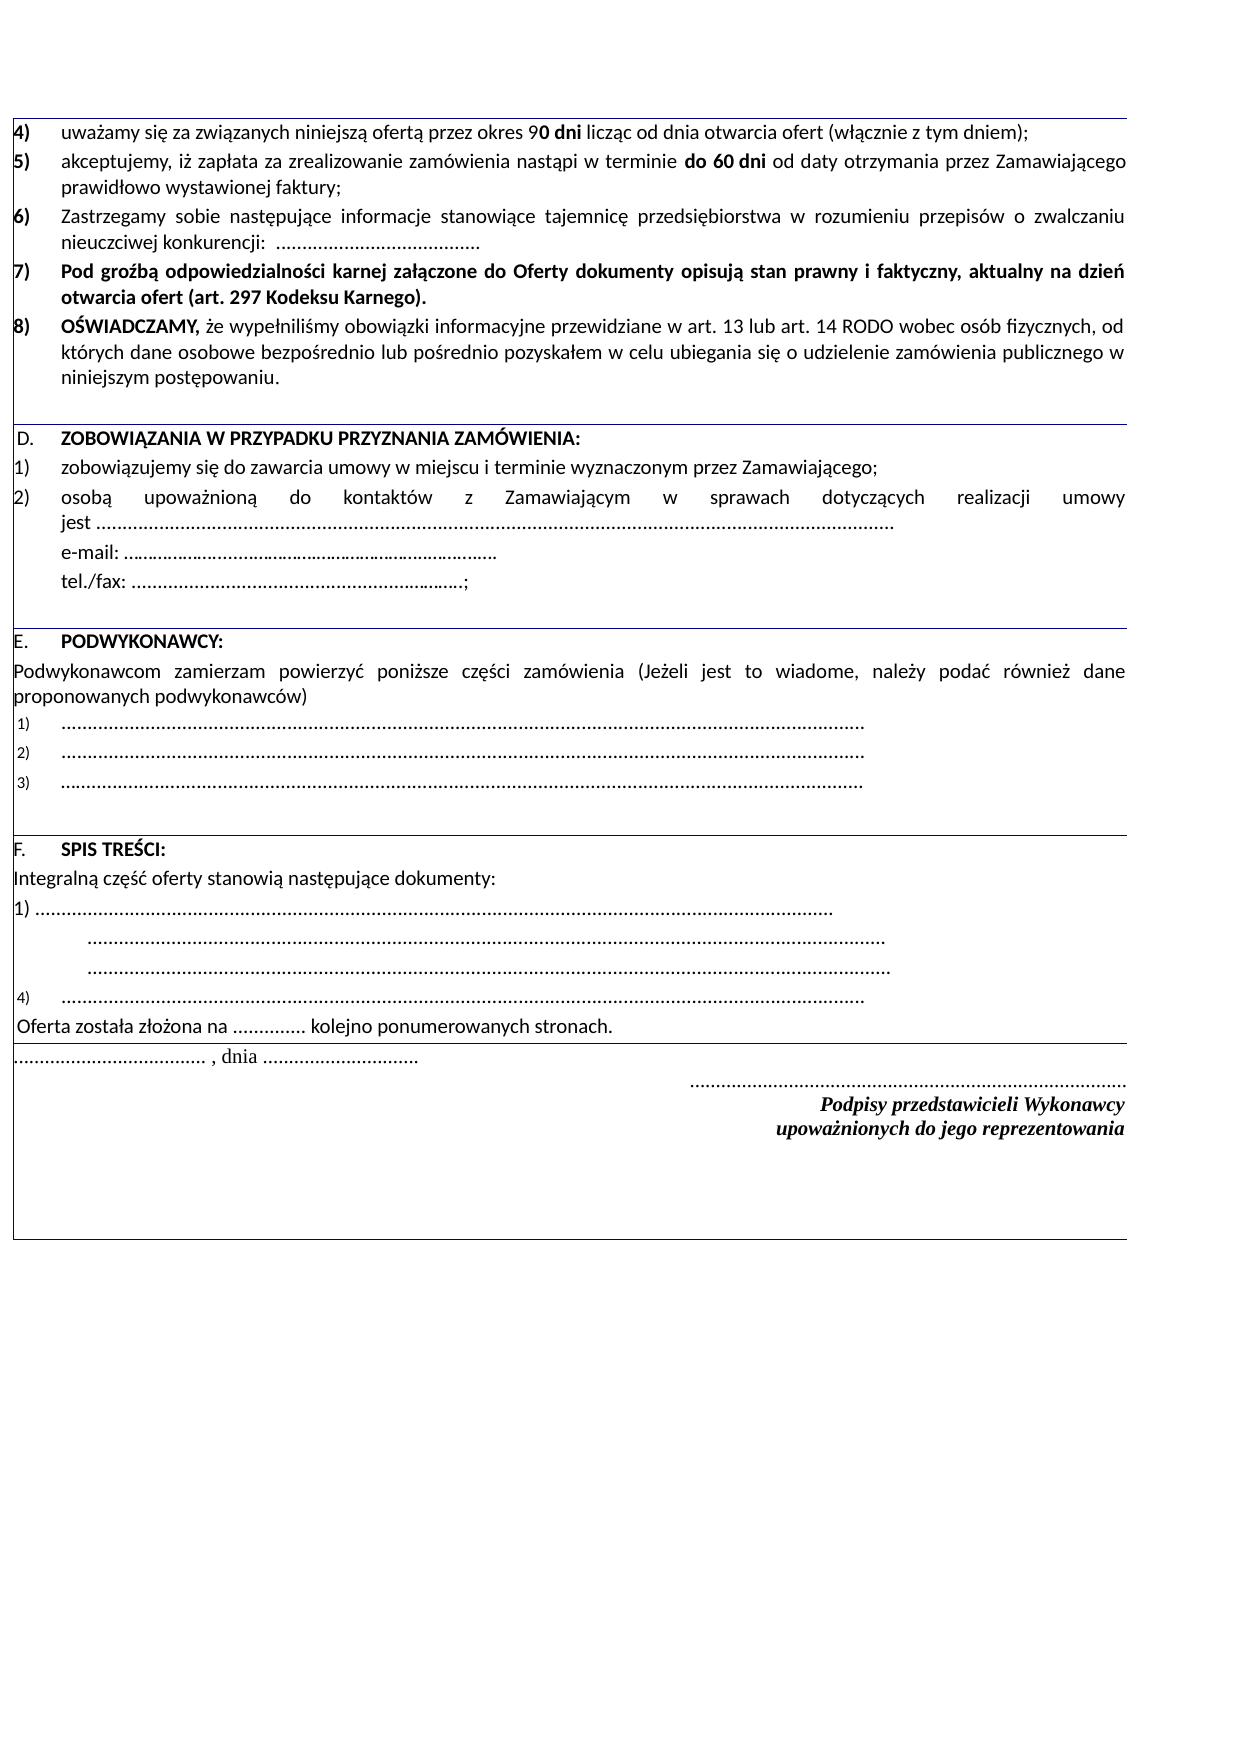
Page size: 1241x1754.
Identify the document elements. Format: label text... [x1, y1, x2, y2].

table_cell PODWYKONAWCY: Podwykonawcom zamierzam powierzyć poniższe części zamówienia (Jeżeli jest to wiadome, należy podać również dane proponowanych podwykonawców) ......................................................................................................................................................... ......................................................................................................................................................... …...................................................................................................................................................... [14, 629, 1127, 835]
table_cell ..................................... , dnia .............................. .................................................................................... Podpisy przedstawicieli Wykonawcy upoważnionych do jego reprezentowania [14, 1044, 1127, 1239]
table_cell ZOBOWIĄZANIA W PRZYPADKU PRZYZNANIA ZAMÓWIENIA: zobowiązujemy się do zawarcia umowy w miejscu i terminie wyznaczonym przez Zamawiającego; osobą upoważnioną do kontaktów z Zamawiającym w sprawach dotyczących realizacji umowy jest ........................................................................................................................................................ e-mail: ………...……........………….…………………..……....…. tel./fax: .....................................................………..; [14, 425, 1127, 628]
table_cell OŚWIADCZENIA: zamówienie zostanie zrealizowane w terminach określonych w SWZ oraz we wzorze umowy; w cenie naszej oferty zostały uwzględnione wszystkie koszty wykonania zamówienia; zapoznaliśmy się ze Specyfikacją Warunków Zamówienia oraz wzorem umowy i nie wnosimy do nich zastrzeżeń oraz przyjmujemy warunki w nich zawarte; uważamy się za związanych niniejszą ofertą przez okres 90 dni licząc od dnia otwarcia ofert (włącznie z tym dniem); akceptujemy, iż zapłata za zrealizowanie zamówienia nastąpi w terminie do 60 dni od daty otrzymania przez Zamawiającego prawidłowo wystawionej faktury; Zastrzegamy sobie następujące informacje stanowiące tajemnicę przedsiębiorstwa w rozumieniu przepisów o zwalczaniu nieuczciwej konkurencji: ....................................... Pod groźbą odpowiedzialności karnej załączone do Oferty dokumenty opisują stan prawny i faktyczny, aktualny na dzień otwarcia ofert (art. 297 Kodeksu Karnego). OŚWIADCZAMY, że wypełniliśmy obowiązki informacyjne przewidziane w art. 13 lub art. 14 RODO wobec osób fizycznych, od których dane osobowe bezpośrednio lub pośrednio pozyskałem w celu ubiegania się o udzielenie zamówienia publicznego w niniejszym postępowaniu. [14, 119, 1127, 424]
table_cell SPIS TREŚCI: Integralną część oferty stanowią następujące dokumenty: 1) ........................................................................................................................................................ ........................................................................................................................................................ ......................................................................................................................................................... ......................................................................................................................................................... Oferta została złożona na .............. kolejno ponumerowanych stronach. [14, 836, 1127, 1043]
